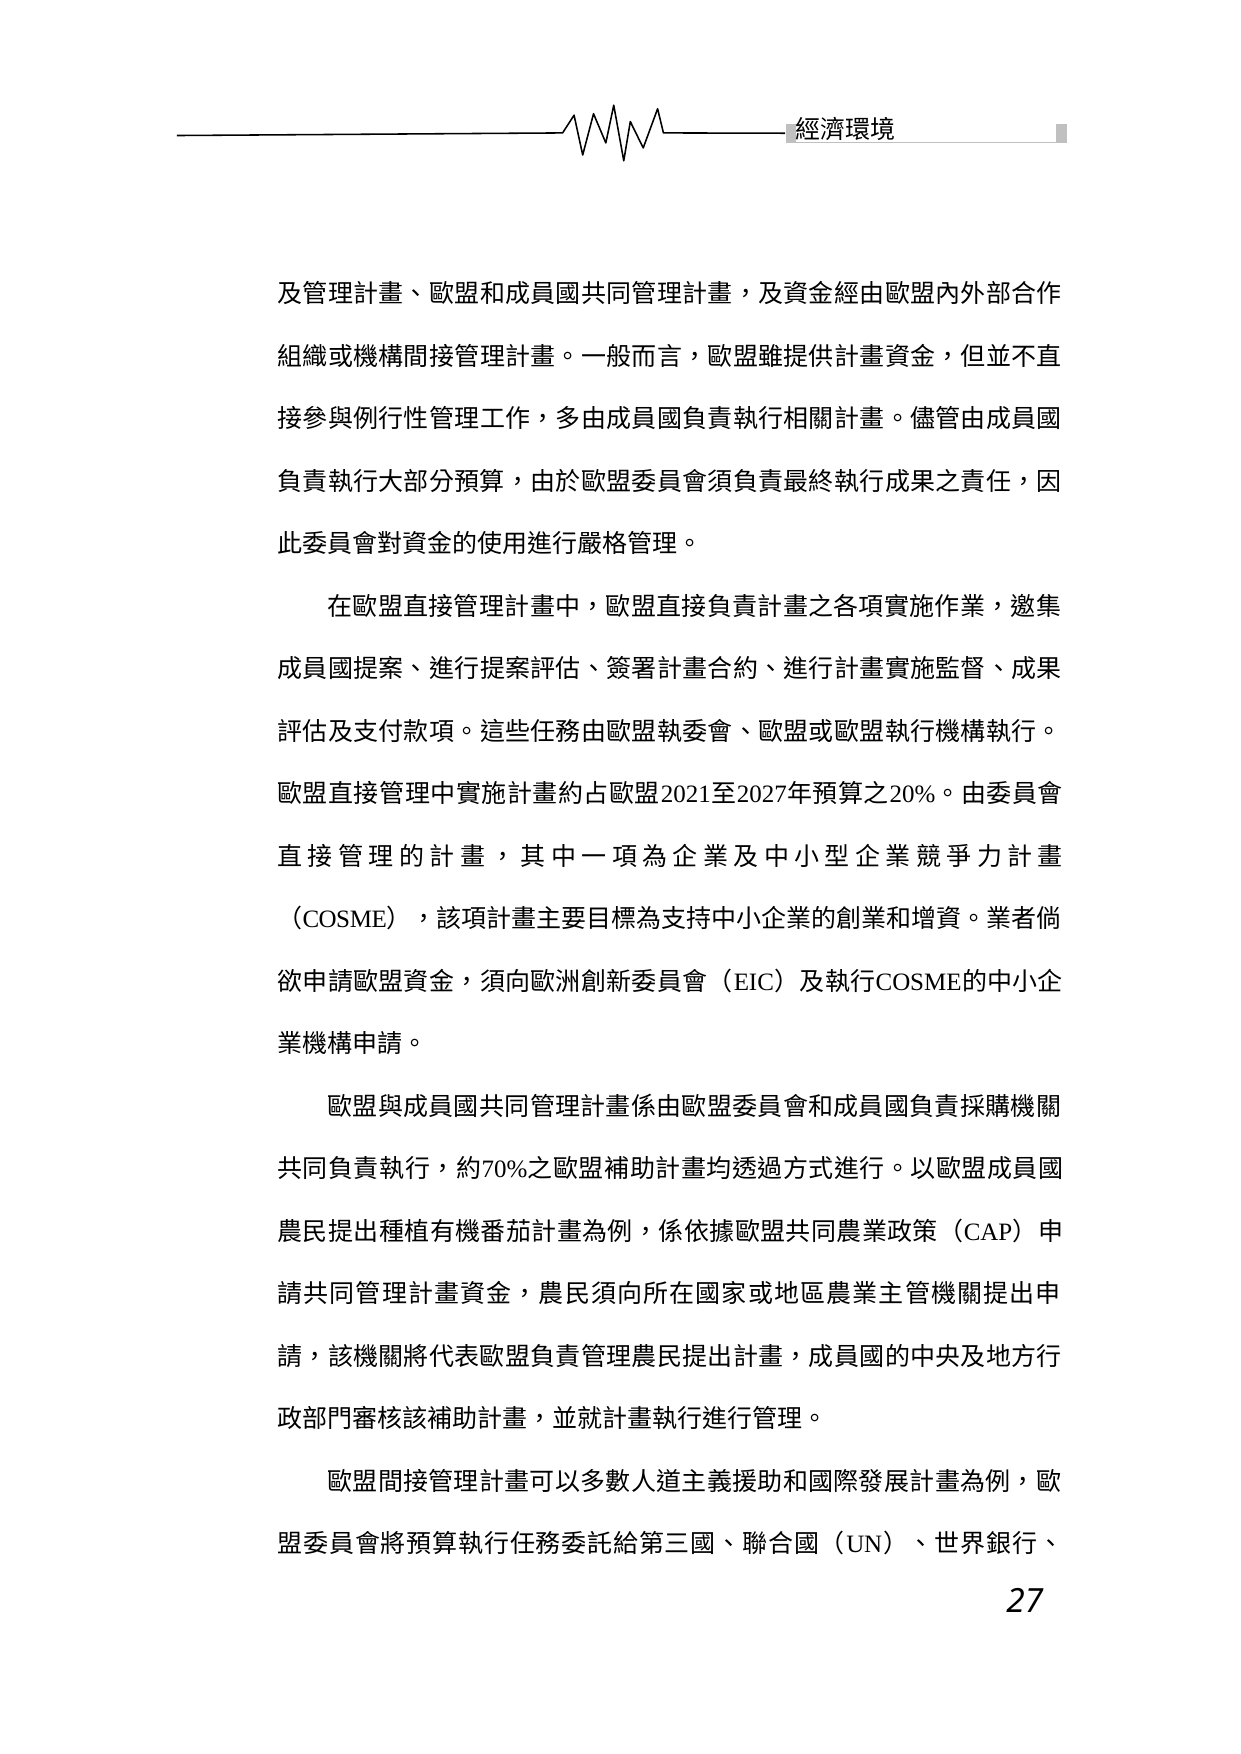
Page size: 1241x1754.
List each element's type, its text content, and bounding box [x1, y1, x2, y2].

text 在歐盟直接管理計畫中，歐盟直接負責計畫之各項實施作業，邀集成員國提案、進行提案評估、簽署計畫合約、進行計畫實施監督、成果評估及支付款項。這些任務由歐盟執委會、歐盟或歐盟執行機構執行。歐盟直接管理中實施計畫約占歐盟2021至2027年預算之20%。由委員會直接管理的計畫，其中一項為企業及中小型企業競爭力計畫（COSME），該項計畫主要目標為支持中小企業的創業和增資。業者倘欲申請歐盟資金，須向歐洲創新委員會（EIC）及執行COSME的中小企業機構申請。 [277, 563, 1063, 1063]
text 及管理計畫、歐盟和成員國共同管理計畫，及資金經由歐盟內外部合作組織或機構間接管理計畫。一般而言，歐盟雖提供計畫資金，但並不直接參與例行性管理工作，多由成員國負責執行相關計畫。儘管由成員國負責執行大部分預算，由於歐盟委員會須負責最終執行成果之責任，因此委員會對資金的使用進行嚴格管理。 [277, 250, 1063, 563]
text 歐盟與成員國共同管理計畫係由歐盟委員會和成員國負責採購機關共同負責執行，約70%之歐盟補助計畫均透過方式進行。以歐盟成員國農民提出種植有機番茄計畫為例，係依據歐盟共同農業政策（CAP）申請共同管理計畫資金，農民須向所在國家或地區農業主管機關提出申請，該機關將代表歐盟負責管理農民提出計畫，成員國的中央及地方行政部門審核該補助計畫，並就計畫執行進行管理。 [277, 1063, 1063, 1438]
text 歐盟間接管理計畫可以多數人道主義援助和國際發展計畫為例，歐盟委員會將預算執行任務委託給第三國、聯合國（UN）、世界銀行、 [277, 1438, 1063, 1563]
